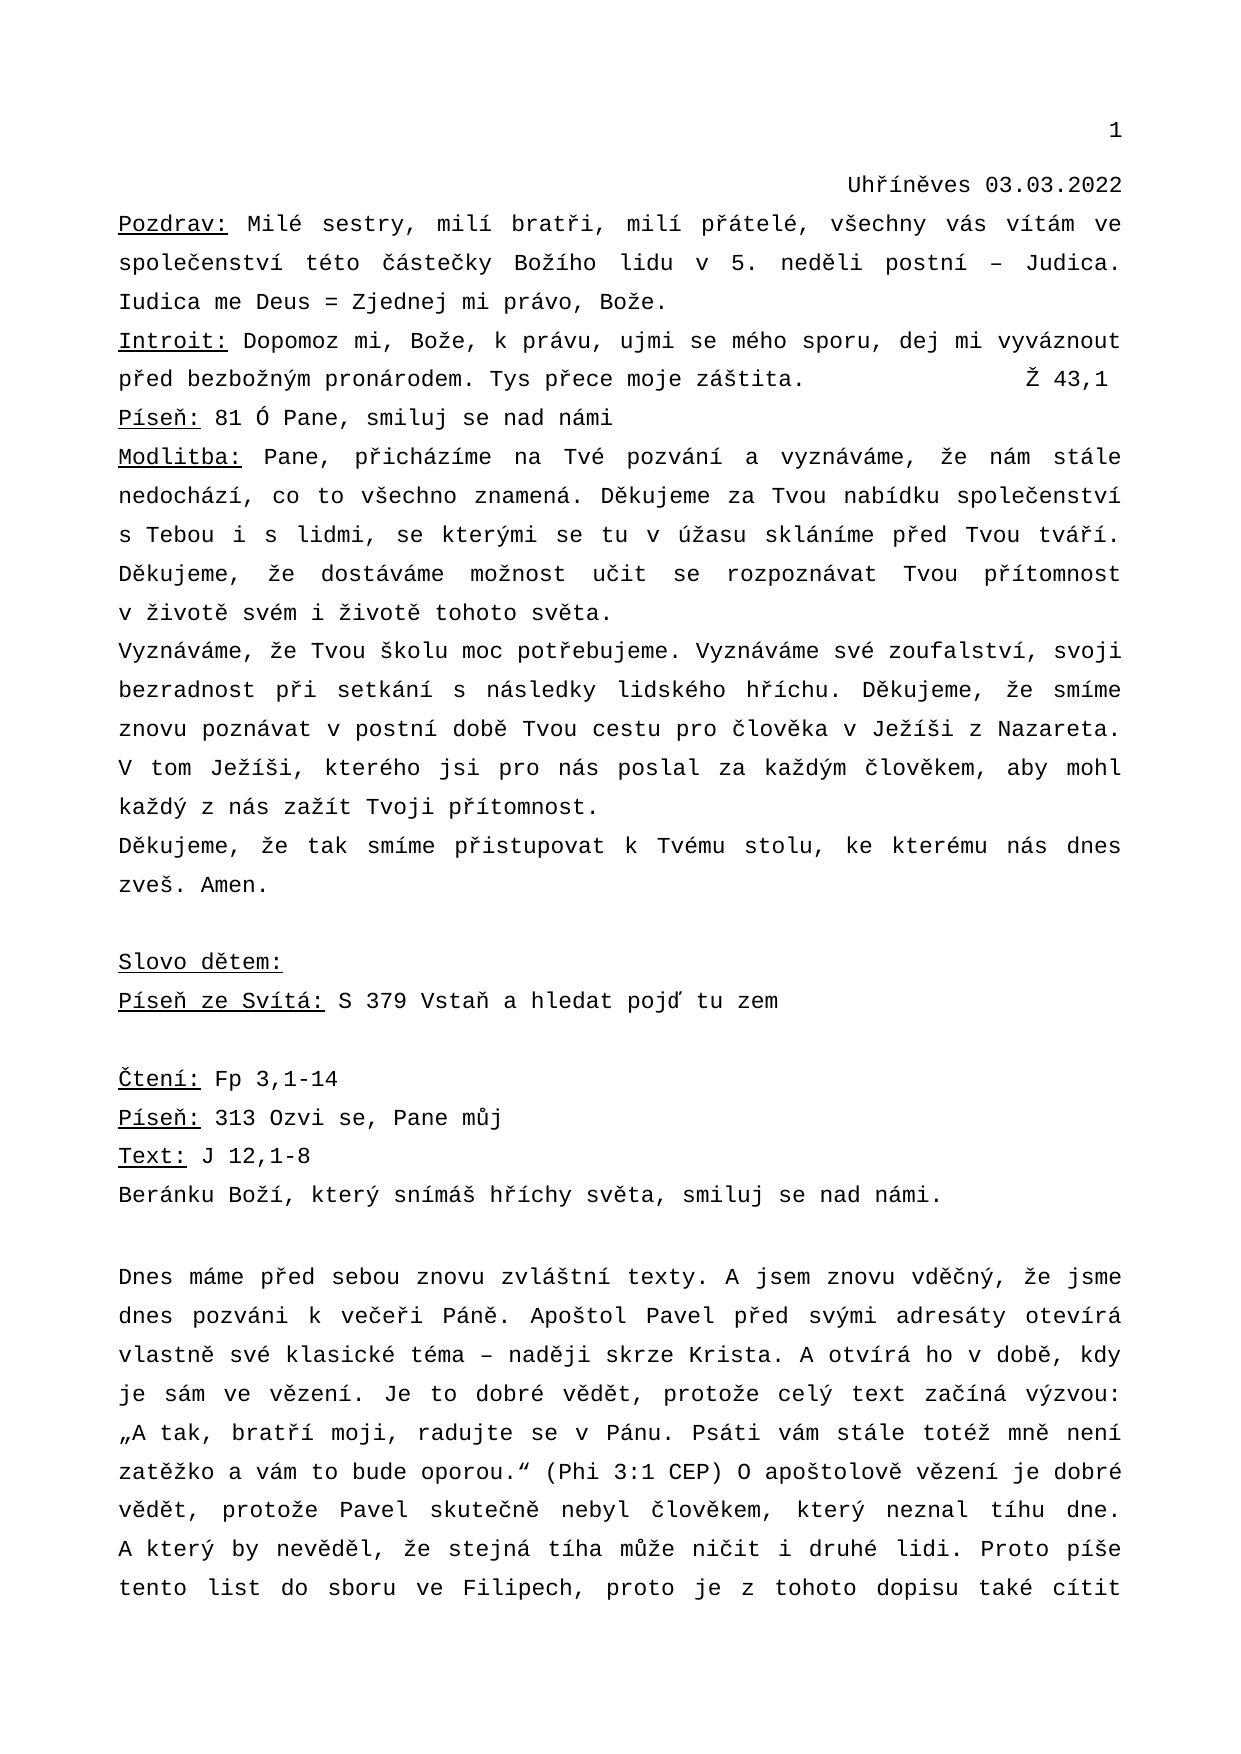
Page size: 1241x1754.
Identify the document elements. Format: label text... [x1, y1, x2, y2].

text Introit: Dopomoz mi, Bože, k právu, ujmi se mého sporu, dej mi vyváznout před bezbožným pronárodem. Tys přece moje záštita. Ž 43,1 [118, 329, 1122, 394]
text Píseň ze Svítá: S 379 Vstaň a hledat pojď tu zem [118, 989, 1122, 1015]
text Uhříněves 03.03.2022 [118, 173, 1122, 199]
text Píseň: 81 Ó Pane, smiluj se nad námi [118, 407, 1122, 433]
text Čtení: Fp 3,1-14 [118, 1067, 1122, 1093]
text Pozdrav: Milé sestry, milí bratři, milí přátelé, všechny vás vítám ve společenství této částečky Božího lidu v 5. neděli postní – Judica. Iudica me Deus = Zjednej mi právo, Bože. [118, 212, 1122, 316]
text Beránku Boží, který snímáš hříchy světa, smiluj se nad námi. [118, 1184, 1122, 1210]
text Vyznáváme, že Tvou školu moc potřebujeme. Vyznáváme své zoufalství, svoji bezradnost při setkání s následky lidského hříchu. Děkujeme, že smíme znovu poznávat v postní době Tvou cestu pro člověka v Ježíši z Nazareta. V tom Ježíši, kterého jsi pro nás poslal za každým člověkem, aby mohl každý z nás zažít Tvoji přítomnost. [118, 640, 1122, 821]
text Děkujeme, že tak smíme přistupovat k Tvému stolu, ke kterému nás dnes zveš. Amen. [118, 834, 1122, 899]
text Modlitba: Pane, přicházíme na Tvé pozvání a vyznáváme, že nám stále nedochází, co to všechno znamená. Děkujeme za Tvou nabídku společenství s Tebou i s lidmi, se kterými se tu v úžasu skláníme před Tvou tváří. Děkujeme, že dostáváme možnost učit se rozpoznávat Tvou přítomnost v životě svém i životě tohoto světa. [118, 446, 1122, 627]
text Dnes máme před sebou znovu zvláštní texty. A jsem znovu vděčný, že jsme dnes pozváni k večeři Páně. Apoštol Pavel před svými adresáty otevírá vlastně své klasické téma – naději skrze Krista. A otvírá ho v době, kdy je sám ve vězení. Je to dobré vědět, protože celý text začíná výzvou: „A tak, bratří moji, radujte se v Pánu. Psáti vám stále totéž mně není zatěžko a vám to bude oporou.“ (Phi 3:1 CEP) O apoštolově vězení je dobré vědět, protože Pavel skutečně nebyl člověkem, který neznal tíhu dne. A který by nevěděl, že stejná tíha může ničit i druhé lidi. Proto píše tento list do sboru ve Filipech, proto je z tohoto dopisu také cítit [118, 1266, 1122, 1602]
text Text: J 12,1-8 [118, 1145, 1122, 1171]
text Píseň: 313 Ozvi se, Pane můj [118, 1106, 1122, 1132]
text Slovo dětem: [118, 951, 1122, 977]
